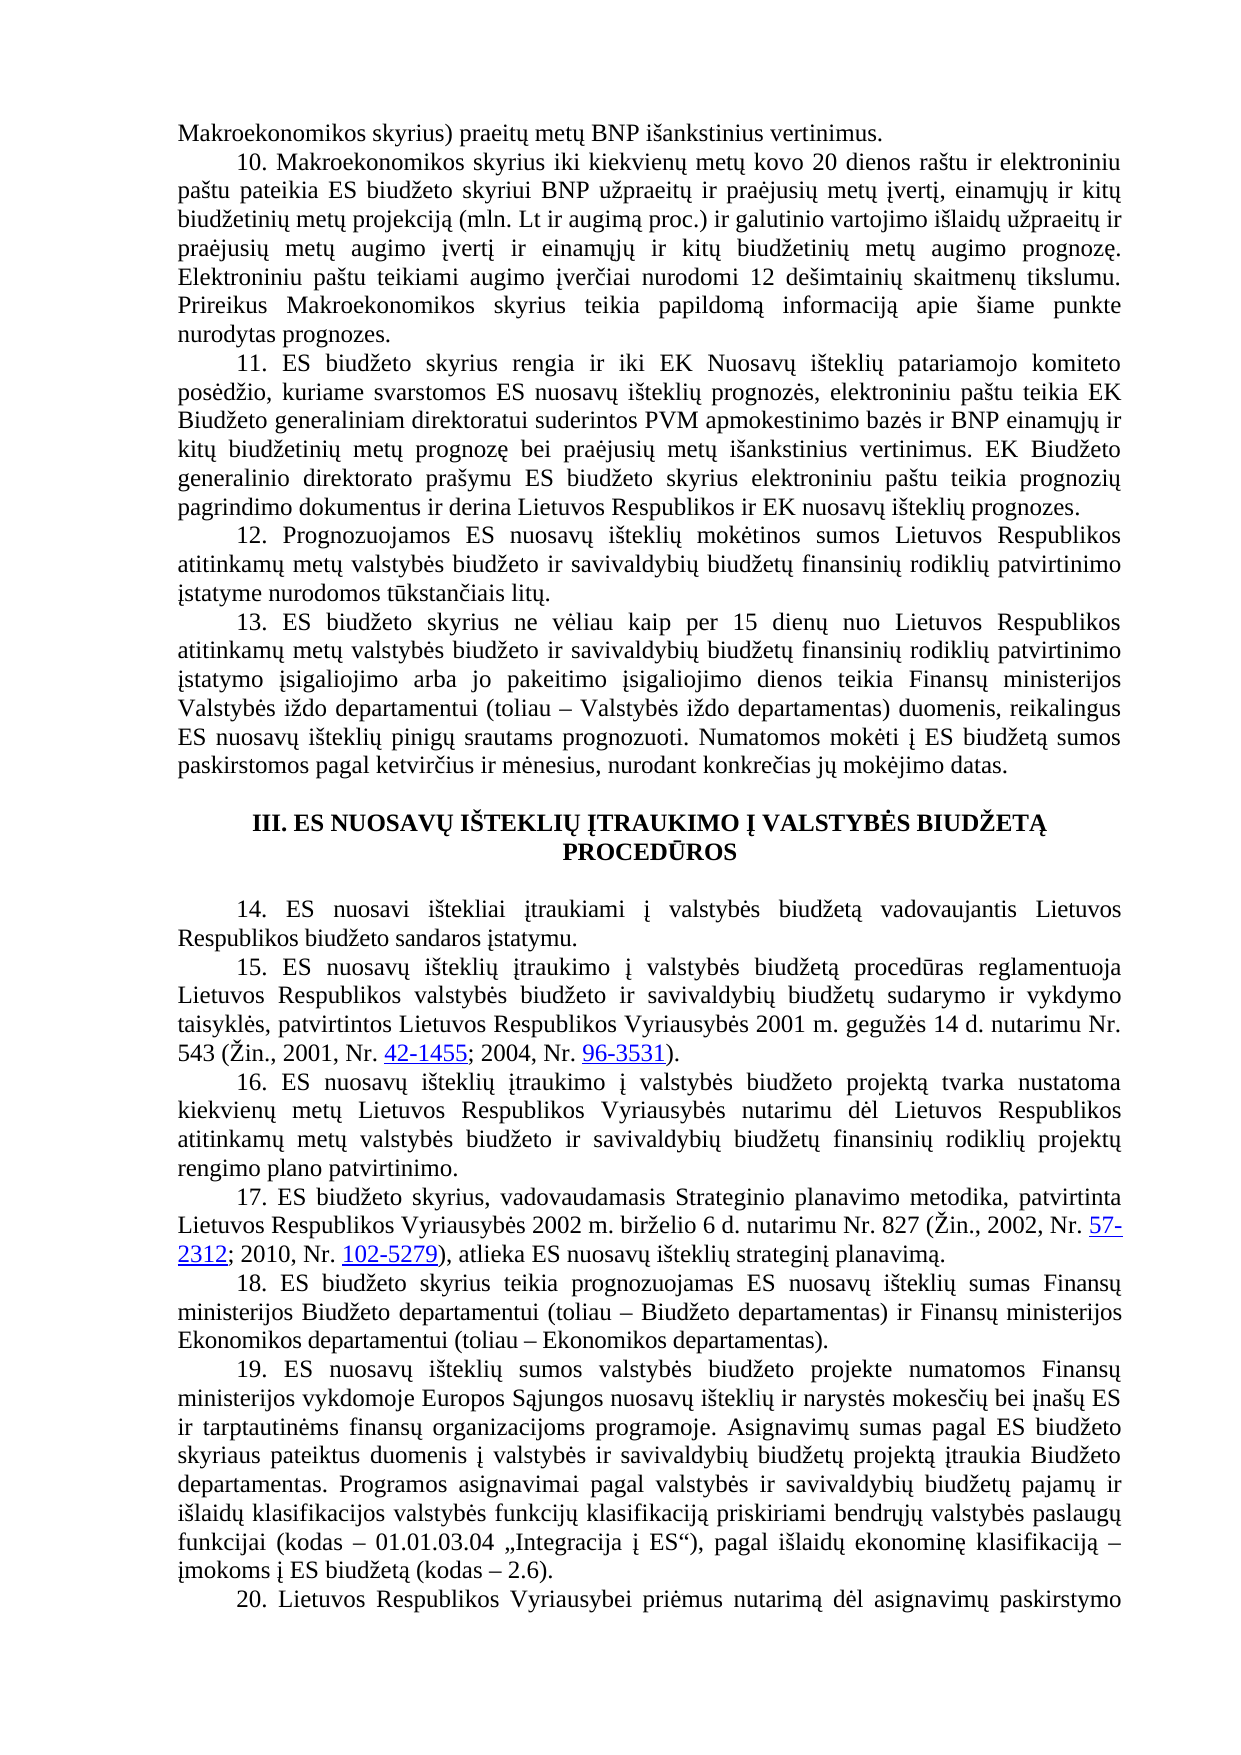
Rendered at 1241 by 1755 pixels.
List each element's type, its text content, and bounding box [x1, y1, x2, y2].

text 14. ES nuosavi ištekliai įtraukiami į valstybės biudžetą vadovaujantis Lietuvos Respublikos biudžeto sandaros įstatymu. [177, 894, 1122, 952]
text 20. Lietuvos Respublikos Vyriausybei priėmus nutarimą dėl asignavimų paskirstymo [177, 1584, 1122, 1613]
text 10. Makroekonomikos skyrius iki kiekvienų metų kovo 20 dienos raštu ir elektroniniu paštu pateikia ES biudžeto skyriui BNP užpraeitų ir praėjusių metų įvertį, einamųjų ir kitų biudžetinių metų projekciją (mln. Lt ir augimą proc.) ir galutinio vartojimo išlaidų užpraeitų ir praėjusių metų augimo įvertį ir einamųjų ir kitų biudžetinių metų augimo prognozę. Elektroniniu paštu teikiami augimo įverčiai nurodomi 12 dešimtainių skaitmenų tikslumu. Prireikus Makroekonomikos skyrius teikia papildomą informaciją apie šiame punkte nurodytas prognozes. [177, 147, 1122, 348]
text Makroekonomikos skyrius) praeitų metų BNP išankstinius vertinimus. [177, 118, 1122, 147]
text 15. ES nuosavų išteklių įtraukimo į valstybės biudžetą procedūras reglamentuoja Lietuvos Respublikos valstybės biudžeto ir savivaldybių biudžetų sudarymo ir vykdymo taisyklės, patvirtintos Lietuvos Respublikos Vyriausybės 2001 m. gegužės 14 d. nutarimu Nr. 543 (Žin., 2001, Nr. 42-1455; 2004, Nr. 96-3531). [177, 952, 1122, 1067]
text 18. ES biudžeto skyrius teikia prognozuojamas ES nuosavų išteklių sumas Finansų ministerijos Biudžeto departamentui (toliau – Biudžeto departamentas) ir Finansų ministerijos Ekonomikos departamentui (toliau – Ekonomikos departamentas). [177, 1268, 1122, 1354]
text 13. ES biudžeto skyrius ne vėliau kaip per 15 dienų nuo Lietuvos Respublikos atitinkamų metų valstybės biudžeto ir savivaldybių biudžetų finansinių rodiklių patvirtinimo įstatymo įsigaliojimo arba jo pakeitimo įsigaliojimo dienos teikia Finansų ministerijos Valstybės iždo departamentui (toliau – Valstybės iždo departamentas) duomenis, reikalingus ES nuosavų išteklių pinigų srautams prognozuoti. Numatomos mokėti į ES biudžetą sumos paskirstomos pagal ketvirčius ir mėnesius, nurodant konkrečias jų mokėjimo datas. [177, 607, 1122, 779]
text 19. ES nuosavų išteklių sumos valstybės biudžeto projekte numatomos Finansų ministerijos vykdomoje Europos Sąjungos nuosavų išteklių ir narystės mokesčių bei įnašų ES ir tarptautinėms finansų organizacijoms programoje. Asignavimų sumas pagal ES biudžeto skyriaus pateiktus duomenis į valstybės ir savivaldybių biudžetų projektą įtraukia Biudžeto departamentas. Programos asignavimai pagal valstybės ir savivaldybių biudžetų pajamų ir išlaidų klasifikacijos valstybės funkcijų klasifikaciją priskiriami bendrųjų valstybės paslaugų funkcijai (kodas – 01.01.03.04 „Integracija į ES“), pagal išlaidų ekonominę klasifikaciją – įmokoms į ES biudžetą (kodas – 2.6). [177, 1354, 1122, 1584]
text 16. ES nuosavų išteklių įtraukimo į valstybės biudžeto projektą tvarka nustatoma kiekvienų metų Lietuvos Respublikos Vyriausybės nutarimu dėl Lietuvos Respublikos atitinkamų metų valstybės biudžeto ir savivaldybių biudžetų finansinių rodiklių projektų rengimo plano patvirtinimo. [177, 1067, 1122, 1182]
text 12. Prognozuojamos ES nuosavų išteklių mokėtinos sumos Lietuvos Respublikos atitinkamų metų valstybės biudžeto ir savivaldybių biudžetų finansinių rodiklių patvirtinimo įstatyme nurodomos tūkstančiais litų. [177, 521, 1122, 607]
text 17. ES biudžeto skyrius, vadovaudamasis Strateginio planavimo metodika, patvirtinta Lietuvos Respublikos Vyriausybės 2002 m. birželio 6 d. nutarimu Nr. 827 (Žin., 2002, Nr. 57-2312; 2010, Nr. 102-5279), atlieka ES nuosavų išteklių strateginį planavimą. [177, 1182, 1122, 1268]
text 11. ES biudžeto skyrius rengia ir iki EK Nuosavų išteklių patariamojo komiteto posėdžio, kuriame svarstomos ES nuosavų išteklių prognozės, elektroniniu paštu teikia EK Biudžeto generaliniam direktoratui suderintos PVM apmokestinimo bazės ir BNP einamųjų ir kitų biudžetinių metų prognozę bei praėjusių metų išankstinius vertinimus. EK Biudžeto generalinio direktorato prašymu ES biudžeto skyrius elektroniniu paštu teikia prognozių pagrindimo dokumentus ir derina Lietuvos Respublikos ir EK nuosavų išteklių prognozes. [177, 348, 1122, 521]
text III. ES NUOSAVŲ IŠTEKLIŲ ĮTRAUKIMO Į VALSTYBĖS BIUDŽETĄ PROCEDŪROS [177, 808, 1122, 866]
